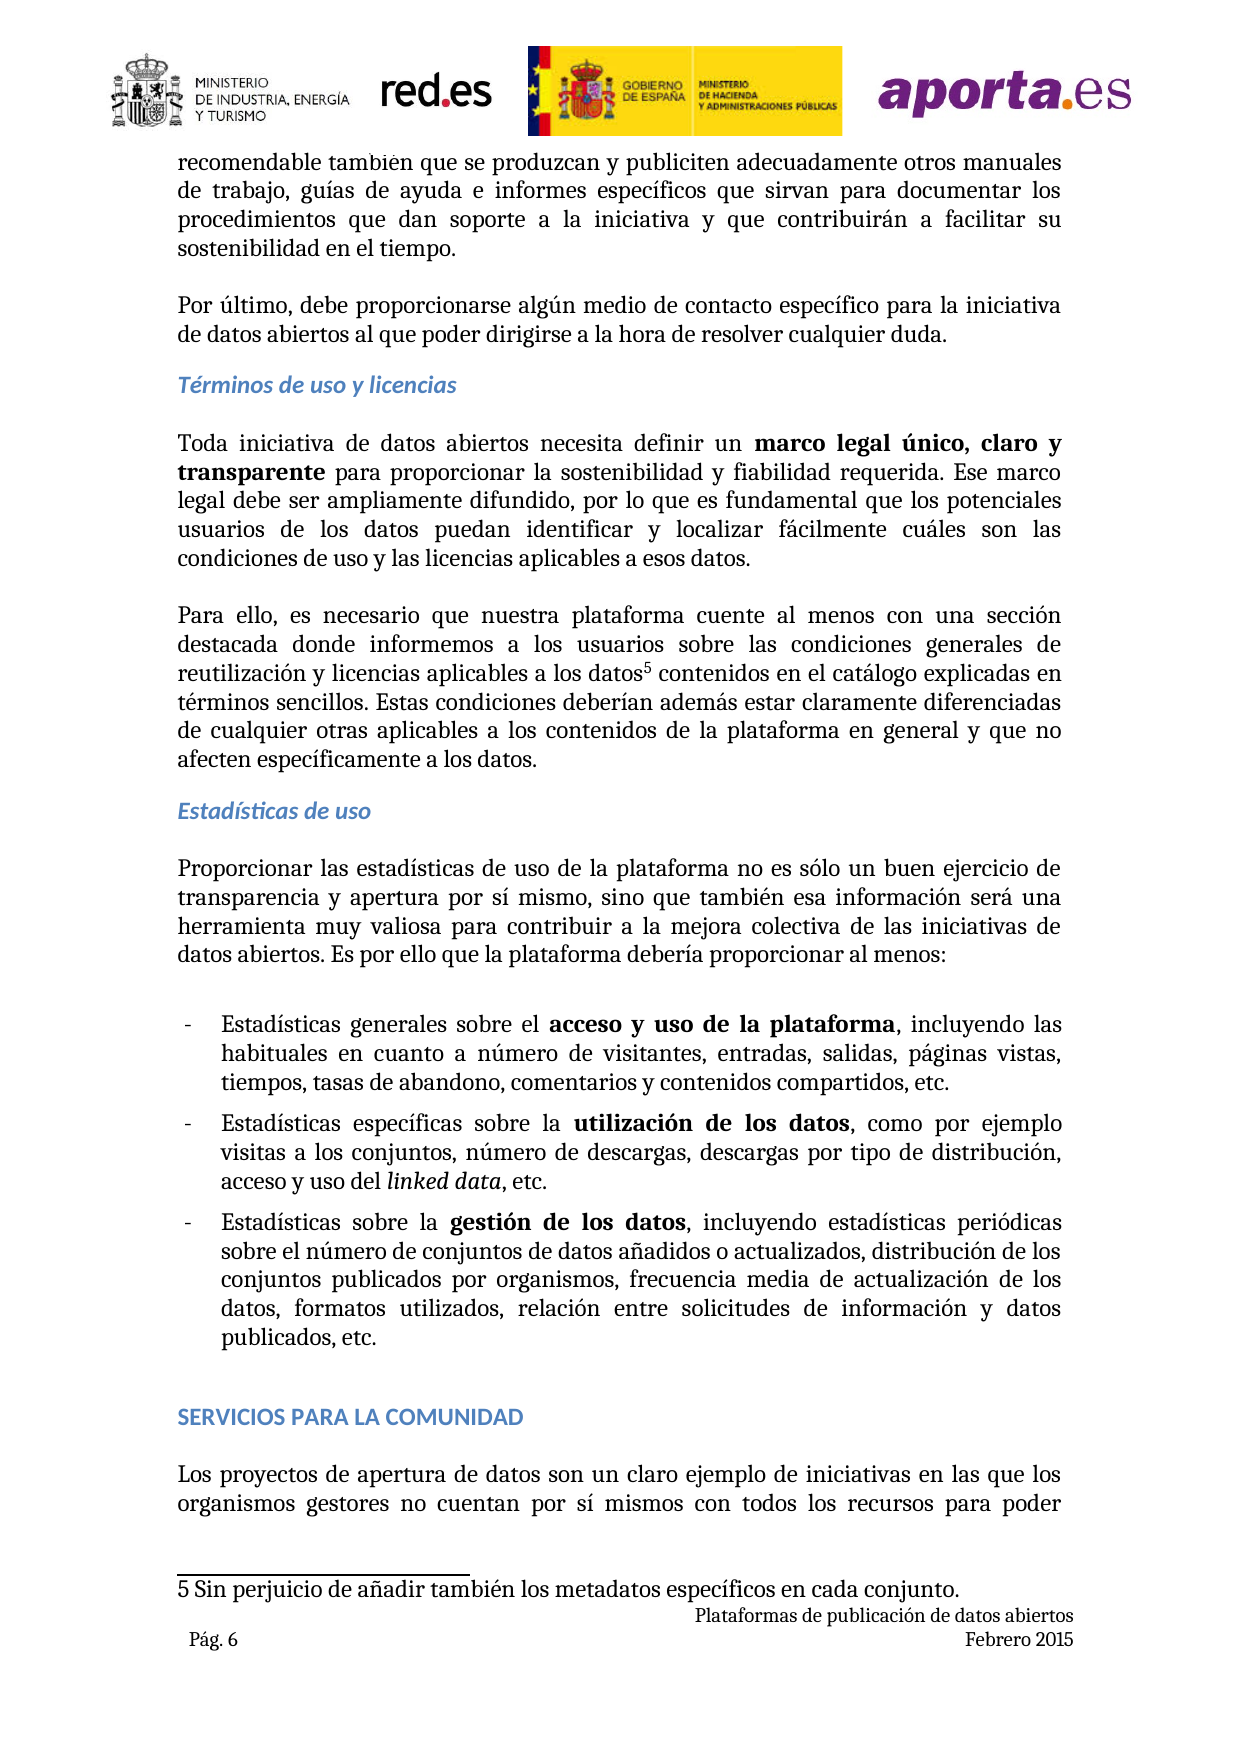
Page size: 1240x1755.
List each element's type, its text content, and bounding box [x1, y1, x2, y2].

text Proporcionar las estadísticas de uso de la plataforma no es sólo un buen ejercicio de transparencia y apertura por sí mismo, sino que también esa información será una herramienta muy valiosa para contribuir a la mejora colectiva de las iniciativas de datos abiertos. Es por ello que la plataforma debería proporcionar al menos: [177, 854, 1062, 969]
text Sin perjuicio de añadir también los metadatos específicos en cada conjunto. [177, 1575, 1062, 1604]
list Estadísticas específicas sobre la utilización de los datos, como por ejemplo visitas a los conjuntos, número de descargas, descargas por tipo de distribución, acceso y uso del linked data, etc. [184, 1109, 1062, 1195]
subtitle SERVICIOS PARA LA COMUNIDAD [177, 1401, 1062, 1432]
text Los proyectos de apertura de datos son un claro ejemplo de iniciativas en las que los organismos gestores no cuentan por sí mismos con todos los recursos para poder [177, 1460, 1062, 1518]
text Por último, debe proporcionarse algún medio de contacto específico para la iniciativa de datos abiertos al que poder dirigirse a la hora de resolver cualquier duda. [177, 291, 1062, 349]
text Para ello, es necesario que nuestra plataforma cuente al menos con una sección destacada donde informemos a los usuarios sobre las condiciones generales de reutilización y licencias aplicables a los datos contenidos en el catálogo explicadas en términos sencillos. Estas condiciones deberían además estar claramente diferenciadas de cualquier otras aplicables a los contenidos de la plataforma en general y que no afecten específicamente a los datos. [177, 601, 1062, 774]
subtitle Estadísticas de uso [177, 795, 1062, 825]
text recomendable también que se produzcan y publiciten adecuadamente otros manuales de trabajo, guías de ayuda e informes específicos que sirvan para documentar los procedimientos que dan soporte a la iniciativa y que contribuirán a facilitar su sostenibilidad en el tiempo. [177, 148, 1062, 263]
text Toda iniciativa de datos abiertos necesita definir un marco legal único, claro y transparente para proporcionar la sostenibilidad y fiabilidad requerida. Ese marco legal debe ser ampliamente difundido, por lo que es fundamental que los potenciales usuarios de los datos puedan identificar y localizar fácilmente cuáles son las condiciones de uso y las licencias aplicables a esos datos. [177, 429, 1062, 573]
list Estadísticas sobre la gestión de los datos, incluyendo estadísticas periódicas sobre el número de conjuntos de datos añadidos o actualizados, distribución de los conjuntos publicados por organismos, frecuencia media de actualización de los datos, formatos utilizados, relación entre solicitudes de información y datos publicados, etc. [184, 1208, 1062, 1352]
subtitle Términos de uso y licencias [177, 370, 1062, 400]
list Estadísticas generales sobre el acceso y uso de la plataforma, incluyendo las habituales en cuanto a número de visitantes, entradas, salidas, páginas vistas, tiempos, tasas de abandono, comentarios y contenidos compartidos, etc. [184, 1010, 1062, 1097]
